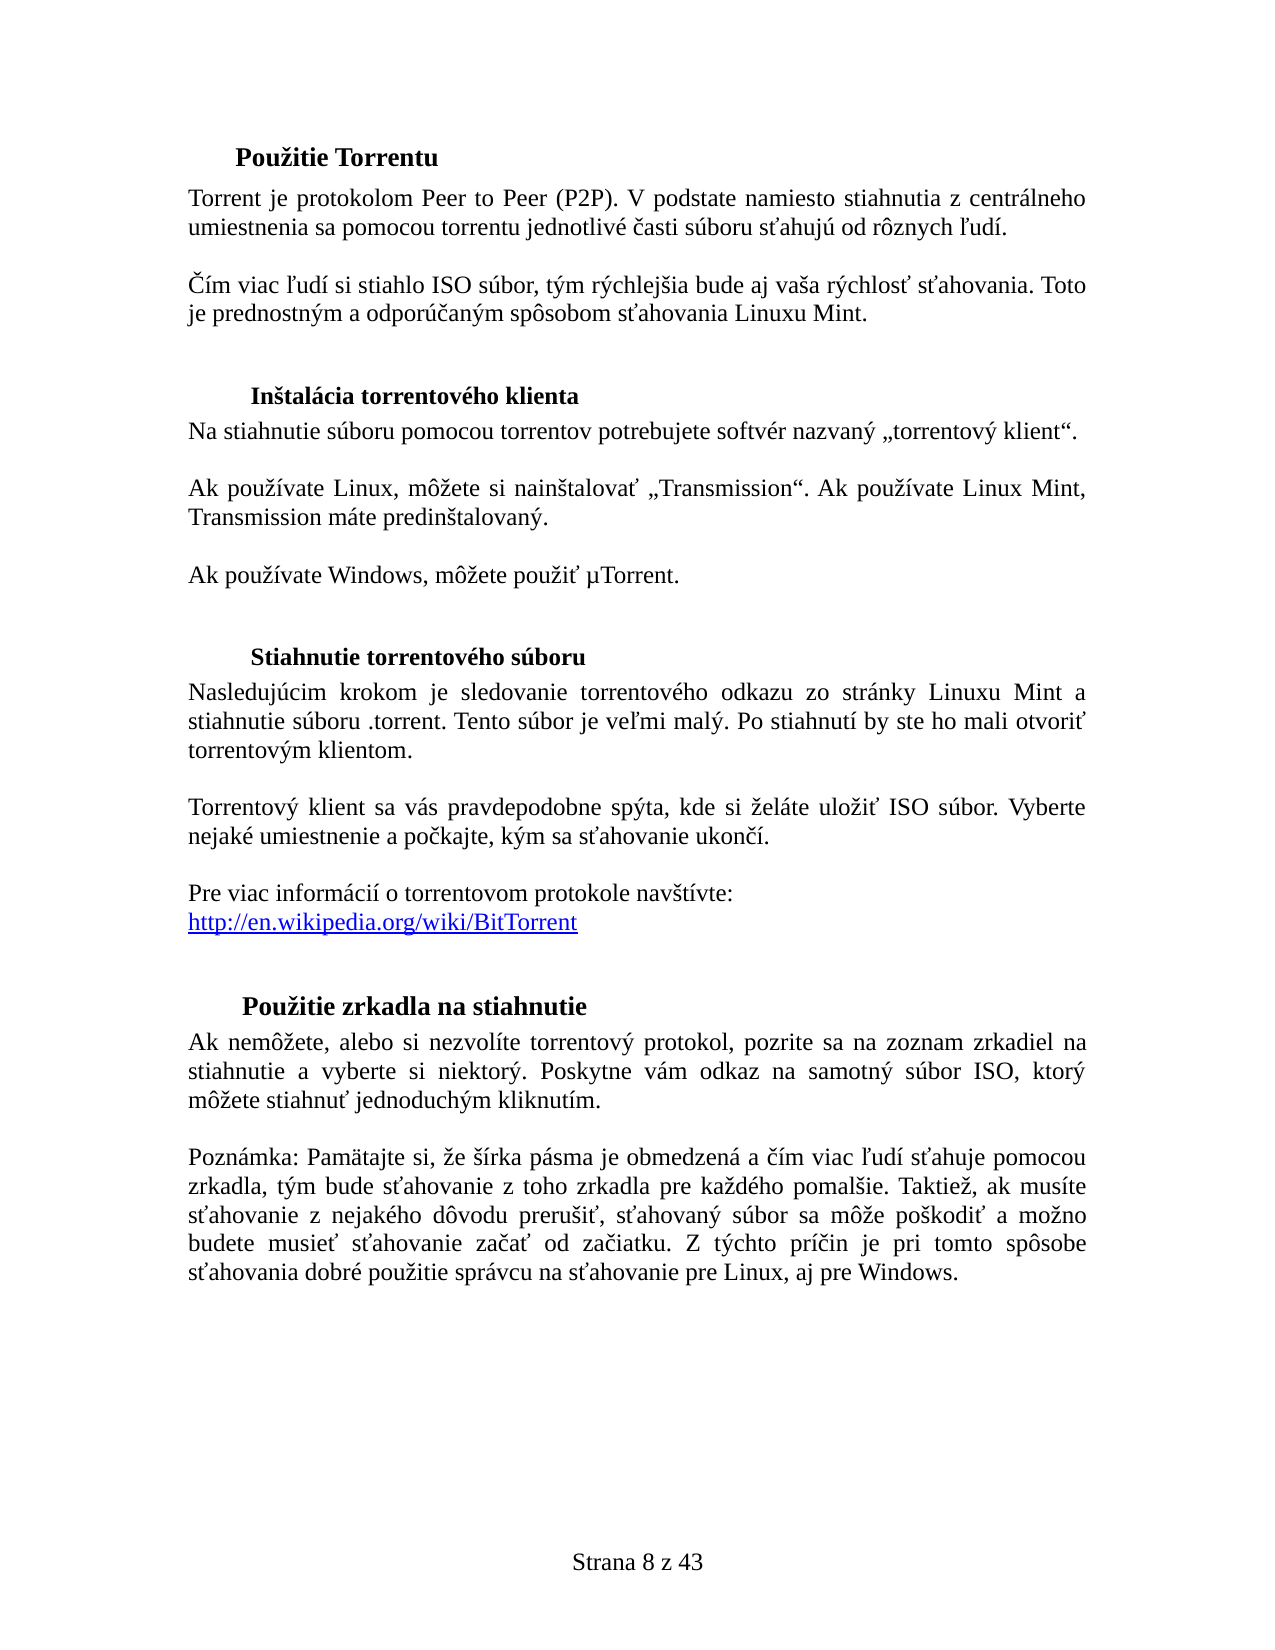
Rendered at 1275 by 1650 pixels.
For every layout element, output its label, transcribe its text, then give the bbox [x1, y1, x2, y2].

text Torrentový klient sa vás pravdepodobne spýta, kde si želáte uložiť ISO súbor. Vyberte nejaké umiestnenie a počkajte, kým sa sťahovanie ukončí. [188, 792, 1087, 850]
text Čím viac ľudí si stiahlo ISO súbor, tým rýchlejšia bude aj vaša rýchlosť sťahovania. Toto je prednostným a odporúčaným spôsobom sťahovania Linuxu Mint. [188, 270, 1087, 327]
text Nasledujúcim krokom je sledovanie torrentového odkazu zo stránky Linuxu Mint a stiahnutie súboru .torrent. Tento súbor je veľmi malý. Po stiahnutí by ste ho mali otvoriť torrentovým klientom. [188, 677, 1087, 763]
text Ak nemôžete, alebo si nezvolíte torrentový protokol, pozrite sa na zoznam zrkadiel na stiahnutie a vyberte si niektorý. Poskytne vám odkaz na samotný súbor ISO, ktorý môžete stiahnuť jednoduchým kliknutím. [188, 1027, 1087, 1113]
subtitle Použitie Torrentu [188, 141, 1087, 172]
text Pre viac informácií o torrentovom protokole navštívte: [188, 878, 1087, 907]
text Na stiahnutie súboru pomocou torrentov potrebujete softvér nazvaný „torrentový klient“. [188, 416, 1087, 445]
subtitle Inštalácia torrentového klienta [188, 381, 1087, 410]
text Torrent je protokolom Peer to Peer (P2P). V podstate namiesto stiahnutia z centrálneho umiestnenia sa pomocou torrentu jednotlivé časti súboru sťahujú od rôznych ľudí. [188, 183, 1087, 241]
text Ak používate Windows, môžete použiť µTorrent. [188, 560, 1087, 588]
text Ak používate Linux, môžete si nainštalovať „Transmission“. Ak používate Linux Mint, Transmission máte predinštalovaný. [188, 473, 1087, 531]
text http://en.wikipedia.org/wiki/BitTorrent [188, 907, 1087, 936]
subtitle Použitie zrkadla na stiahnutie [188, 990, 1087, 1021]
text Poznámka: Pamätajte si, že šírka pásma je obmedzená a čím viac ľudí sťahuje pomocou zrkadla, tým bude sťahovanie z toho zrkadla pre každého pomalšie. Taktiež, ak musíte sťahovanie z nejakého dôvodu prerušiť, sťahovaný súbor sa môže poškodiť a možno budete musieť sťahovanie začať od začiatku. Z týchto príčin je pri tomto spôsobe sťahovania dobré použitie správcu na sťahovanie pre Linux, aj pre Windows. [188, 1142, 1087, 1286]
subtitle Stiahnutie torrentového súboru [188, 642, 1087, 671]
